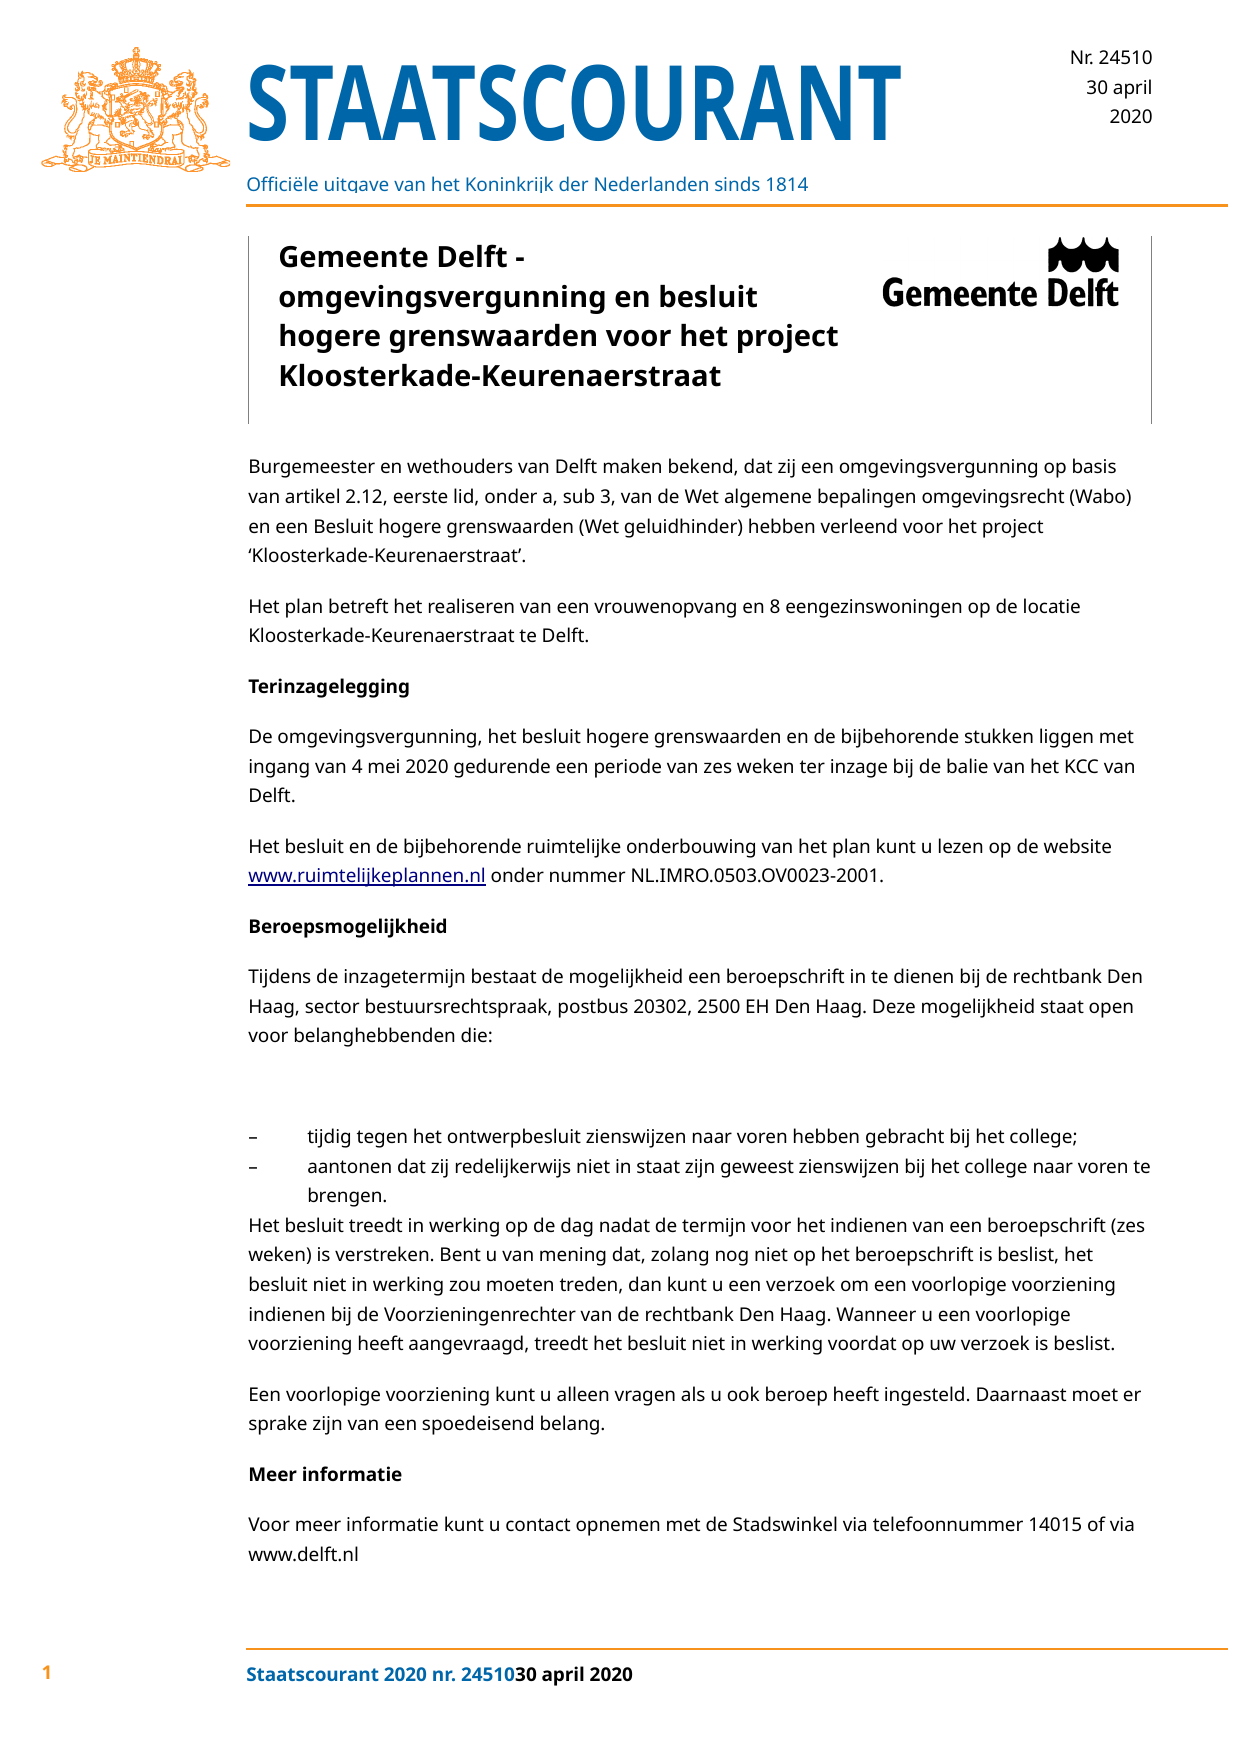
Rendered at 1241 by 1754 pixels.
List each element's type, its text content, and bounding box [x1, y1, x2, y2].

list aantonen dat zij redelijkerwijs niet in staat zijn geweest zienswijzen bij het college naar voren te brengen. [248, 1153, 1152, 1208]
text De omgevingsvergunning, het besluit hogere grenswaarden en de bijbehorende stukken liggen met ingang van 4 mei 2020 gedurende een periode van zes weken ter inzage bij de balie van het KCC van Delft. [248, 723, 1152, 808]
text Voor meer informatie kunt u contact opnemen met de Stadswinkel via telefoonnummer 14015 of via www.delft.nl [248, 1511, 1152, 1566]
text Een voorlopige voorziening kunt u alleen vragen als u ook beroep heeft ingesteld. Daarnaast moet er sprake zijn van een spoedeisend belang. [248, 1381, 1152, 1436]
text Tijdens de inzagetermijn bestaat de mogelijkheid een beroepschrift in te dienen bij de rechtbank Den Haag, sector bestuursrechtspraak, postbus 20302, 2500 EH Den Haag. Deze mogelijkheid staat open voor belanghebbenden die: [248, 963, 1152, 1048]
text Burgemeester en wethouders van Delft maken bekend, dat zij een omgevingsvergunning op basis van artikel 2.12, eerste lid, onder a, sub 3, van de Wet algemene bepalingen omgevingsrecht (Wabo) en een Besluit hogere grenswaarden (Wet geluidhinder) hebben verleend voor het project ‘Kloosterkade-Keurenaerstraat’. [248, 454, 1152, 568]
text Het besluit en de bijbehorende ruimtelijke onderbouwing van het plan kunt u lezen op de website www.ruimtelijkeplannen.nl onder nummer NL.IMRO.0503.OV0023-2001. [248, 833, 1152, 888]
text Meer informatie [248, 1461, 1152, 1486]
text Beroepsmogelijkheid [248, 913, 1152, 938]
picture [41, 47, 231, 172]
text Het plan betreft het realiseren van een vrouwenopvang en 8 eengezinswoningen op de locatie Kloosterkade-Keurenaerstraat te Delft. [248, 593, 1152, 648]
text Het besluit treedt in werking op de dag nadat de termijn voor het indienen van een beroepschrift (zes weken) is verstreken. Bent u van mening dat, zolang nog niet op het beroepschrift is beslist, het besluit niet in werking zou moeten treden, dan kunt u een verzoek om een voorlopige voorziening indienen bij de Voorzieningenrechter van de rechtbank Den Haag. Wanneer u een voorlopige voorziening heeft aangevraagd, treedt het besluit niet in werking voordat op uw verzoek is beslist. [248, 1212, 1152, 1356]
text Terinzagelegging [248, 673, 1152, 698]
table_header Gemeente Delft - omgevingsvergunning en besluit hogere grenswaarden voor het project Kloosterkade-Keurenaerstraat [249, 236, 850, 424]
picture [882, 236, 1119, 309]
list tijdig tegen het ontwerpbesluit zienswijzen naar voren hebben gebracht bij het college; [248, 1123, 1152, 1149]
table_header [850, 236, 1151, 424]
